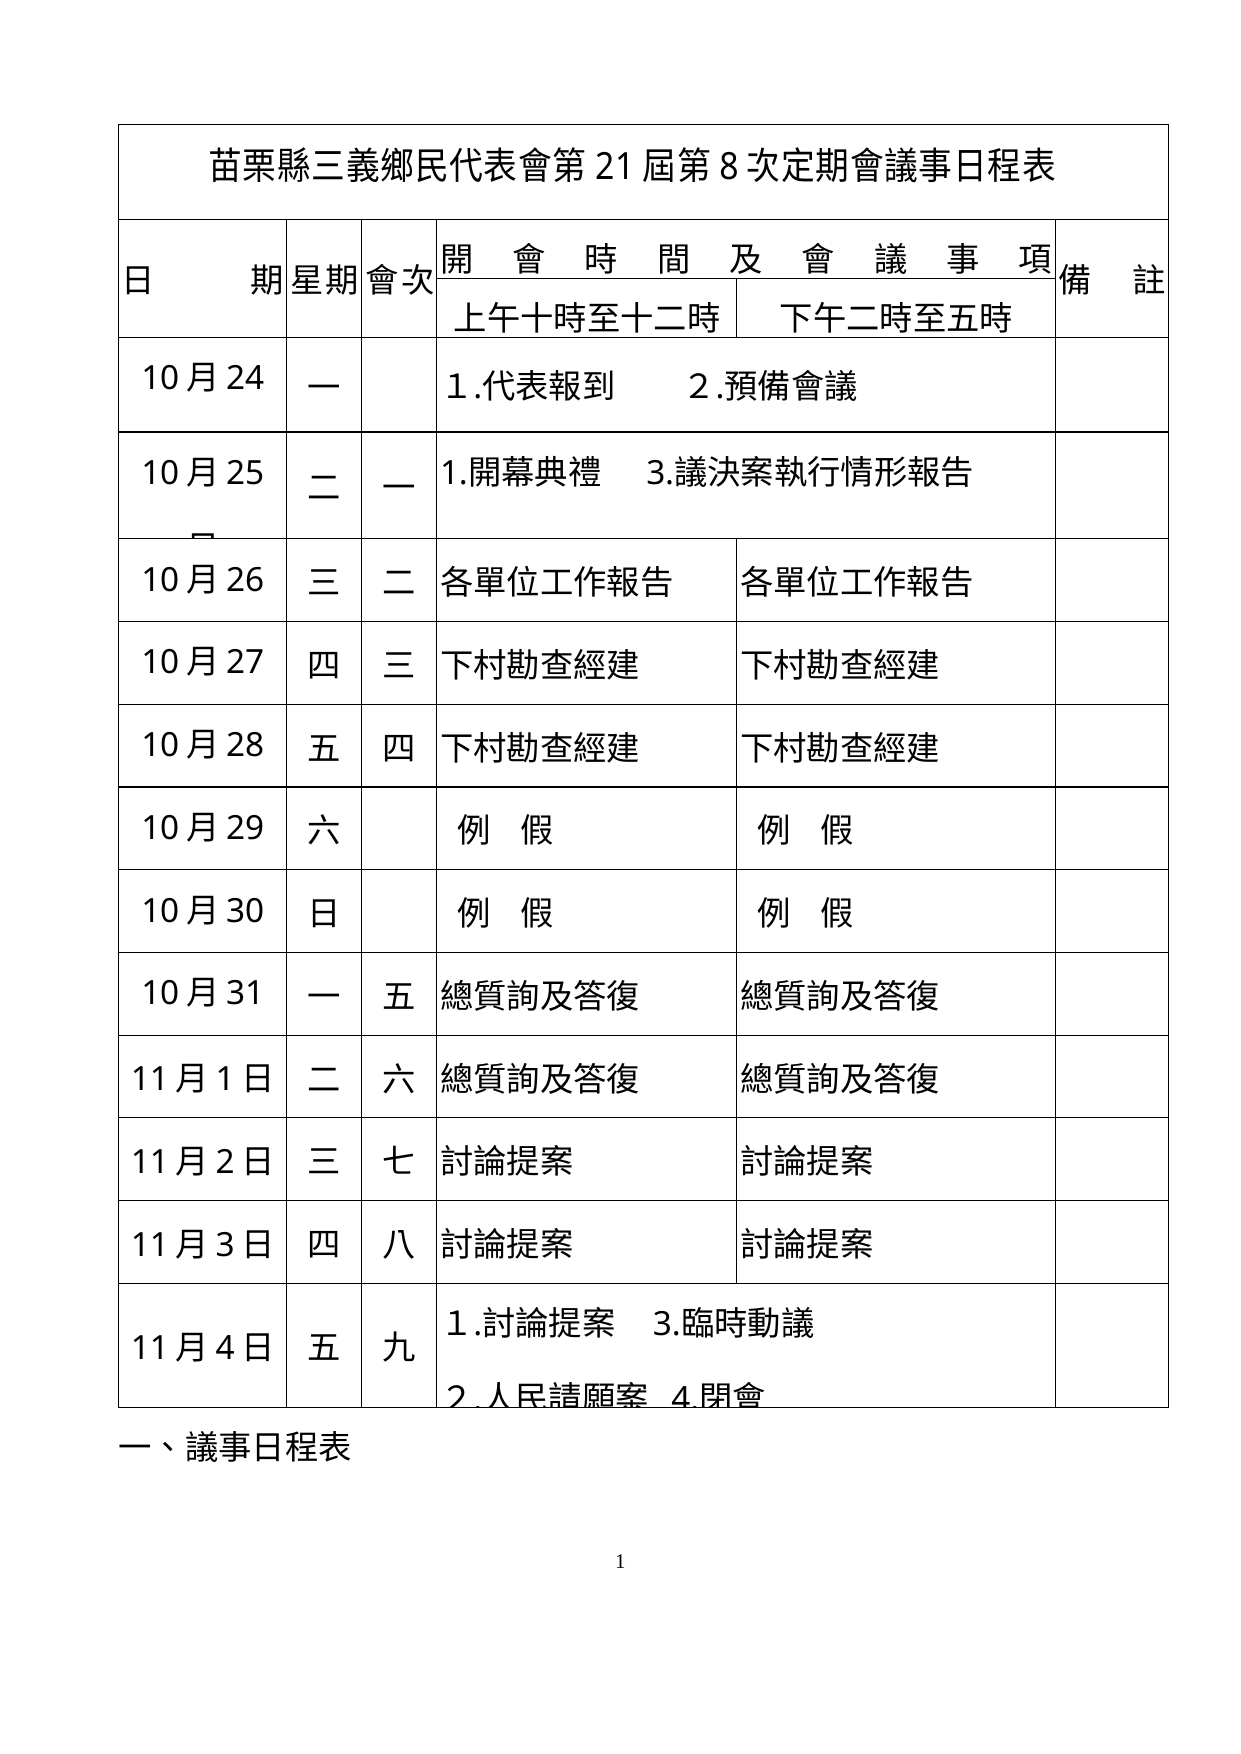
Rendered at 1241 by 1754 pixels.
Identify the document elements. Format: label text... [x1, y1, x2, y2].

table_cell １.討論提案 3.臨時動議 ２.人民請願案 4.閉會 [437, 1284, 1055, 1407]
text 一、議事日程表 [118, 1408, 1122, 1483]
table_cell 日期 [119, 220, 286, 337]
table_cell 10月28日 [119, 705, 286, 786]
table_cell 星期 [287, 220, 361, 337]
table_cell 總質詢及答復 [737, 1036, 1055, 1117]
table_cell [1056, 1284, 1168, 1407]
table_cell 討論提案 [737, 1118, 1055, 1200]
table_cell 10月26日 [119, 539, 286, 621]
table_cell 五 [287, 1284, 361, 1407]
table_cell 八 [362, 1201, 436, 1283]
table_cell [1056, 1201, 1168, 1283]
table_cell [1056, 705, 1168, 786]
table_cell 下村勘查經建 [437, 622, 736, 704]
table_cell 開會時間及會議事項 [437, 220, 1055, 278]
table_cell 上午十時至十二時 [437, 279, 736, 337]
table_cell [1056, 953, 1168, 1034]
table_cell 各單位工作報告 [737, 539, 1055, 621]
table_cell 10月29日 [119, 788, 286, 869]
table_cell [1056, 1036, 1168, 1117]
table_cell 三 [362, 622, 436, 704]
table_cell 討論提案 [737, 1201, 1055, 1283]
table_cell 備註 [1056, 220, 1168, 337]
table_cell 三 [287, 1118, 361, 1200]
table_cell 總質詢及答復 [437, 953, 736, 1034]
table_cell 七 [362, 1118, 436, 1200]
table_cell 六 [362, 1036, 436, 1117]
table_cell 一 [362, 433, 436, 538]
table_cell [362, 338, 436, 431]
table_cell 五 [362, 953, 436, 1034]
table_cell [1056, 788, 1168, 869]
table_cell 下村勘查經建 [437, 705, 736, 786]
table_cell [1056, 539, 1168, 621]
table_cell [1056, 622, 1168, 704]
table_cell 下午二時至五時 [737, 279, 1055, 337]
table_cell １.代表報到 ２.預備會議 [437, 338, 1055, 431]
table_cell 10月30日 [119, 870, 286, 952]
table_cell 例 假 [737, 870, 1055, 952]
table_cell 一 [287, 338, 361, 431]
table_cell 一 [287, 953, 361, 1034]
table_cell 會次 [362, 220, 436, 337]
table_cell 11月4日 [119, 1284, 286, 1407]
table_cell 11月1日 [119, 1036, 286, 1117]
table_cell 例 假 [737, 788, 1055, 869]
table_cell 四 [362, 705, 436, 786]
table_cell 10月24日 [119, 338, 286, 431]
table_cell 10月31日 [119, 953, 286, 1034]
table_cell 例 假 [437, 788, 736, 869]
table_cell [362, 870, 436, 952]
table_cell 11月3日 [119, 1201, 286, 1283]
table_cell 10月27日 [119, 622, 286, 704]
table_cell [1056, 1118, 1168, 1200]
table_cell 六 [287, 788, 361, 869]
table_cell 九 [362, 1284, 436, 1407]
table_cell 下村勘查經建 [737, 622, 1055, 704]
table_header 苗栗縣三義鄉民代表會第21屆第8次定期會議事日程表 [119, 125, 1168, 219]
table_cell 二 [287, 433, 361, 538]
table_cell [1056, 433, 1168, 538]
table_cell 1.開幕典禮 3.議決案執行情形報告 2.鄉長施政報告 4.各單位工作報告 [437, 433, 1055, 538]
table_cell 三 [287, 539, 361, 621]
table_cell 日 [287, 870, 361, 952]
table_cell 總質詢及答復 [737, 953, 1055, 1034]
table_cell 二 [287, 1036, 361, 1117]
table_cell 二 [362, 539, 436, 621]
table_cell 五 [287, 705, 361, 786]
table_cell 四 [287, 622, 361, 704]
table_cell 11月2日 [119, 1118, 286, 1200]
table_cell 總質詢及答復 [437, 1036, 736, 1117]
table_cell 例 假 [437, 870, 736, 952]
table_cell 10月25日 [119, 433, 286, 538]
table_cell [362, 788, 436, 869]
table_cell 四 [287, 1201, 361, 1283]
table_cell 下村勘查經建 [737, 705, 1055, 786]
table_cell 討論提案 [437, 1118, 736, 1200]
table_cell 各單位工作報告 [437, 539, 736, 621]
table_cell [1056, 870, 1168, 952]
table_cell [1056, 338, 1168, 431]
table_cell 討論提案 [437, 1201, 736, 1283]
